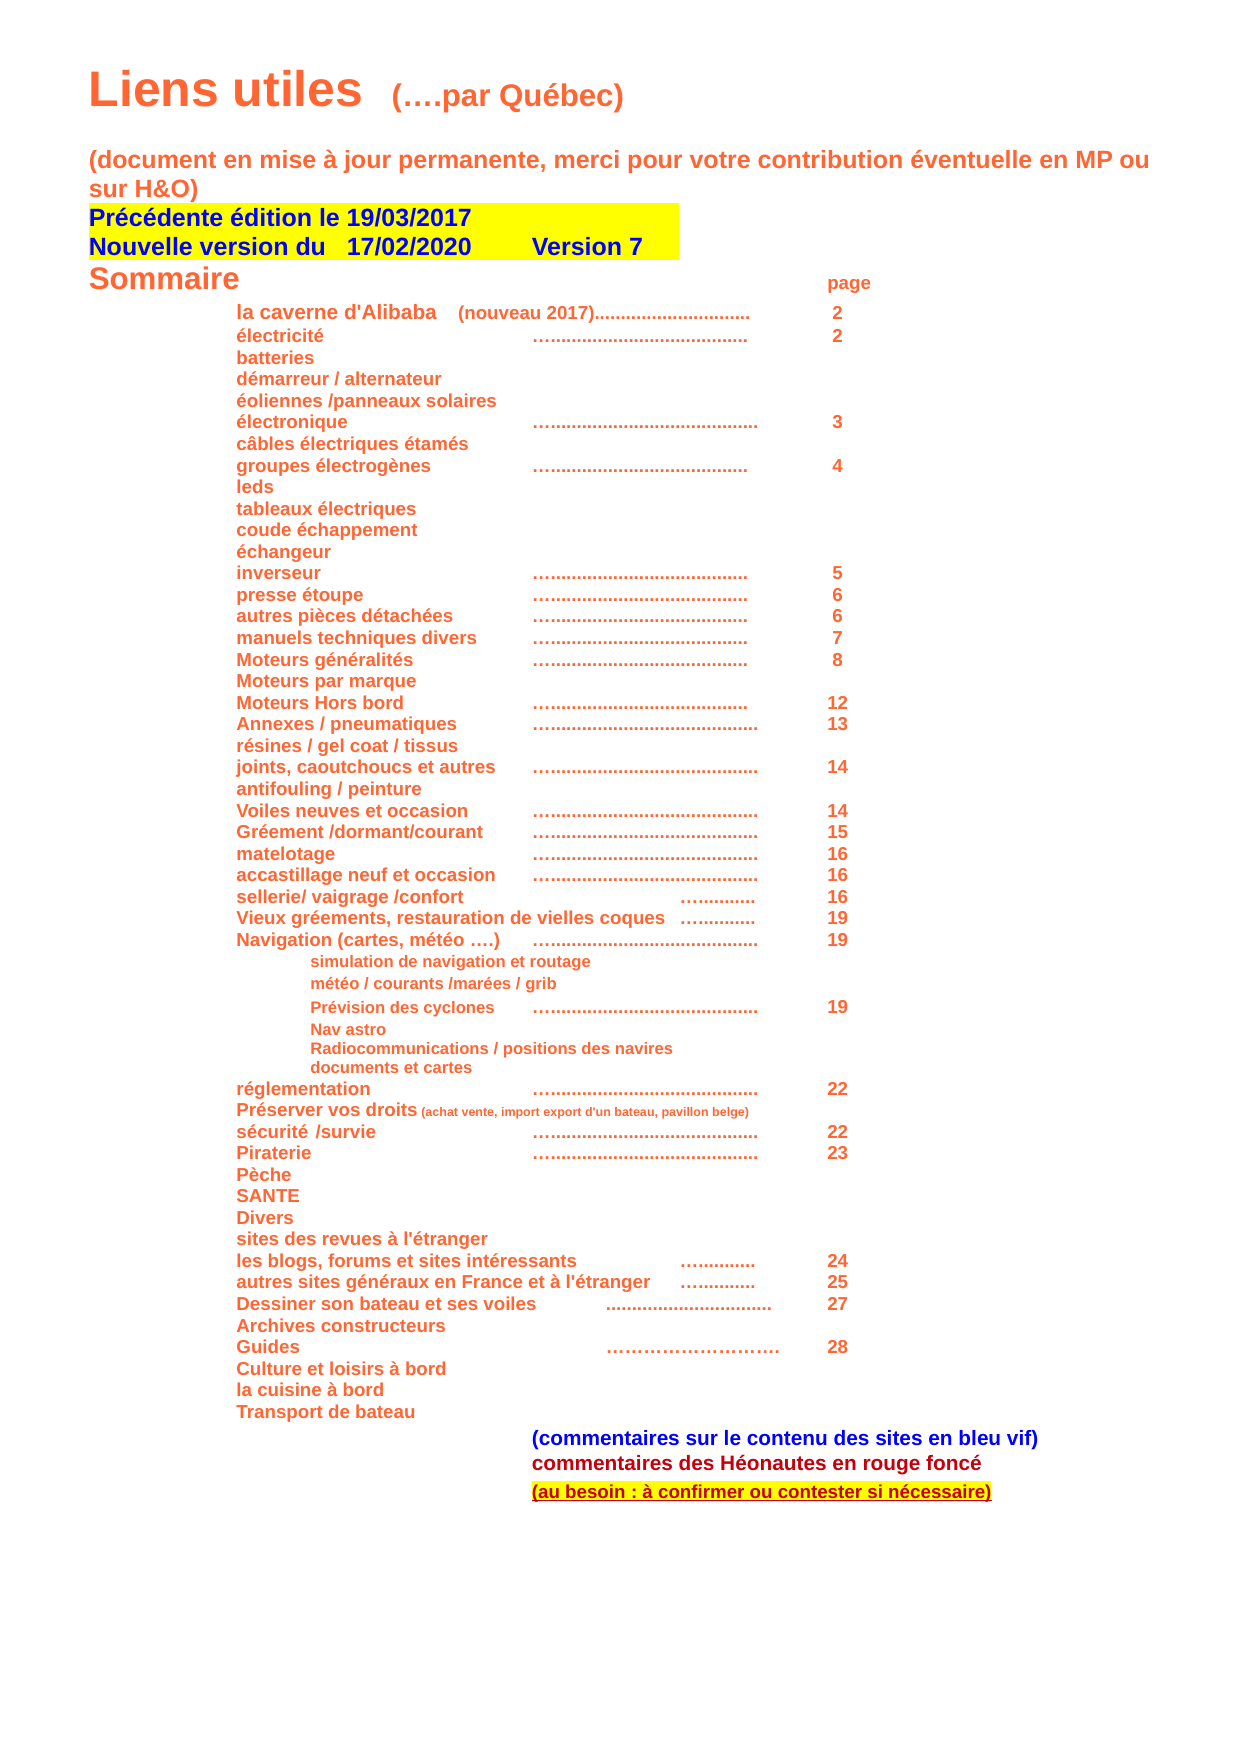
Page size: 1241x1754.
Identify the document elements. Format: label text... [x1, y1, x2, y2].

text tableaux électriques [88, 497, 1181, 519]
text échangeur [88, 541, 1181, 562]
text simulation de navigation et routage [88, 950, 1181, 972]
text accastillage neuf et occasion …........................................ 16 [88, 864, 1181, 886]
text Voiles neuves et occasion …........................................ 14 [88, 799, 1181, 821]
text sellerie/ vaigrage /confort …........... 16 [88, 886, 1181, 907]
text matelotage …........................................ 16 [88, 842, 1181, 864]
text réglementation …........................................ 22 [88, 1077, 1181, 1099]
text sites des revues à l'étranger [88, 1228, 1181, 1250]
text documents et cartes [88, 1058, 1181, 1077]
text la cuisine à bord [88, 1379, 1181, 1401]
text (au besoin : à confirmer ou contester si nécessaire) [88, 1475, 1181, 1504]
text résines / gel coat / tissus [88, 735, 1181, 756]
text Pèche [88, 1163, 1181, 1185]
text (commentaires sur le contenu des sites en bleu vif) [88, 1422, 1181, 1451]
text sécurité /survie …........................................ 22 [88, 1120, 1181, 1142]
text Nav astro [88, 1017, 1181, 1039]
text électricité …...................................... 2 [88, 325, 1181, 347]
text Piraterie …........................................ 23 [88, 1142, 1181, 1163]
text électronique …........................................ 3 [88, 411, 1181, 433]
text Transport de bateau [88, 1401, 1181, 1422]
text Navigation (cartes, météo ….) …........................................ 19 [88, 929, 1181, 950]
text manuels techniques divers …...................................... 7 [88, 627, 1181, 648]
text Vieux gréements, restauration de vielles coques …........... 19 [88, 907, 1181, 929]
text Précédente édition le 19/03/2017 [88, 203, 1181, 232]
text Préserver vos droits (achat vente, import export d'un bateau, pavillon belge) [88, 1099, 1181, 1120]
text câbles électriques étamés [88, 433, 1181, 454]
text Archives constructeurs [88, 1314, 1181, 1336]
text Nouvelle version du 17/02/2020 Version 7 [88, 232, 1181, 260]
text Prévision des cyclones …........................................ 19 [88, 993, 1181, 1017]
text la caverne d'Alibaba (nouveau 2017).............................. 2 [88, 296, 1181, 325]
text SANTE [88, 1185, 1181, 1207]
text Sommaire page [88, 260, 1181, 296]
text Dessiner son bateau et ses voiles ................................ 27 [88, 1293, 1181, 1314]
text presse étoupe …...................................... 6 [88, 584, 1181, 605]
text (document en mise à jour permanente, merci pour votre contribution éventuelle en MP ou sur H&O) [88, 145, 1181, 203]
text éoliennes /panneaux solaires [88, 390, 1181, 411]
text Gréement /dormant/courant …........................................ 15 [88, 821, 1181, 842]
text batteries [88, 347, 1181, 368]
text Radiocommunications / positions des navires [88, 1039, 1181, 1058]
text météo / courants /marées / grib [88, 972, 1181, 993]
text Moteurs Hors bord …...................................... 12 [88, 692, 1181, 713]
text inverseur …...................................... 5 [88, 562, 1181, 584]
text Liens utiles (….par Québec) [88, 59, 1181, 117]
text commentaires des Héonautes en rouge foncé [88, 1451, 1181, 1475]
text Annexes / pneumatiques …........................................ 13 [88, 713, 1181, 735]
text Guides ………………………. 28 [88, 1336, 1181, 1358]
text coude échappement [88, 519, 1181, 541]
text Culture et loisirs à bord [88, 1358, 1181, 1379]
text joints, caoutchoucs et autres …........................................ 14 [88, 756, 1181, 778]
text les blogs, forums et sites intéressants …........... 24 [88, 1250, 1181, 1271]
text Moteurs par marque [88, 670, 1181, 692]
text Divers [88, 1207, 1181, 1228]
text groupes électrogènes …...................................... 4 [88, 454, 1181, 476]
text leds [88, 476, 1181, 497]
text Moteurs généralités …...................................... 8 [88, 648, 1181, 670]
text autres pièces détachées …...................................... 6 [88, 605, 1181, 627]
text antifouling / peinture [88, 778, 1181, 799]
text démarreur / alternateur [88, 368, 1181, 390]
text autres sites généraux en France et à l'étranger …........... 25 [88, 1271, 1181, 1293]
